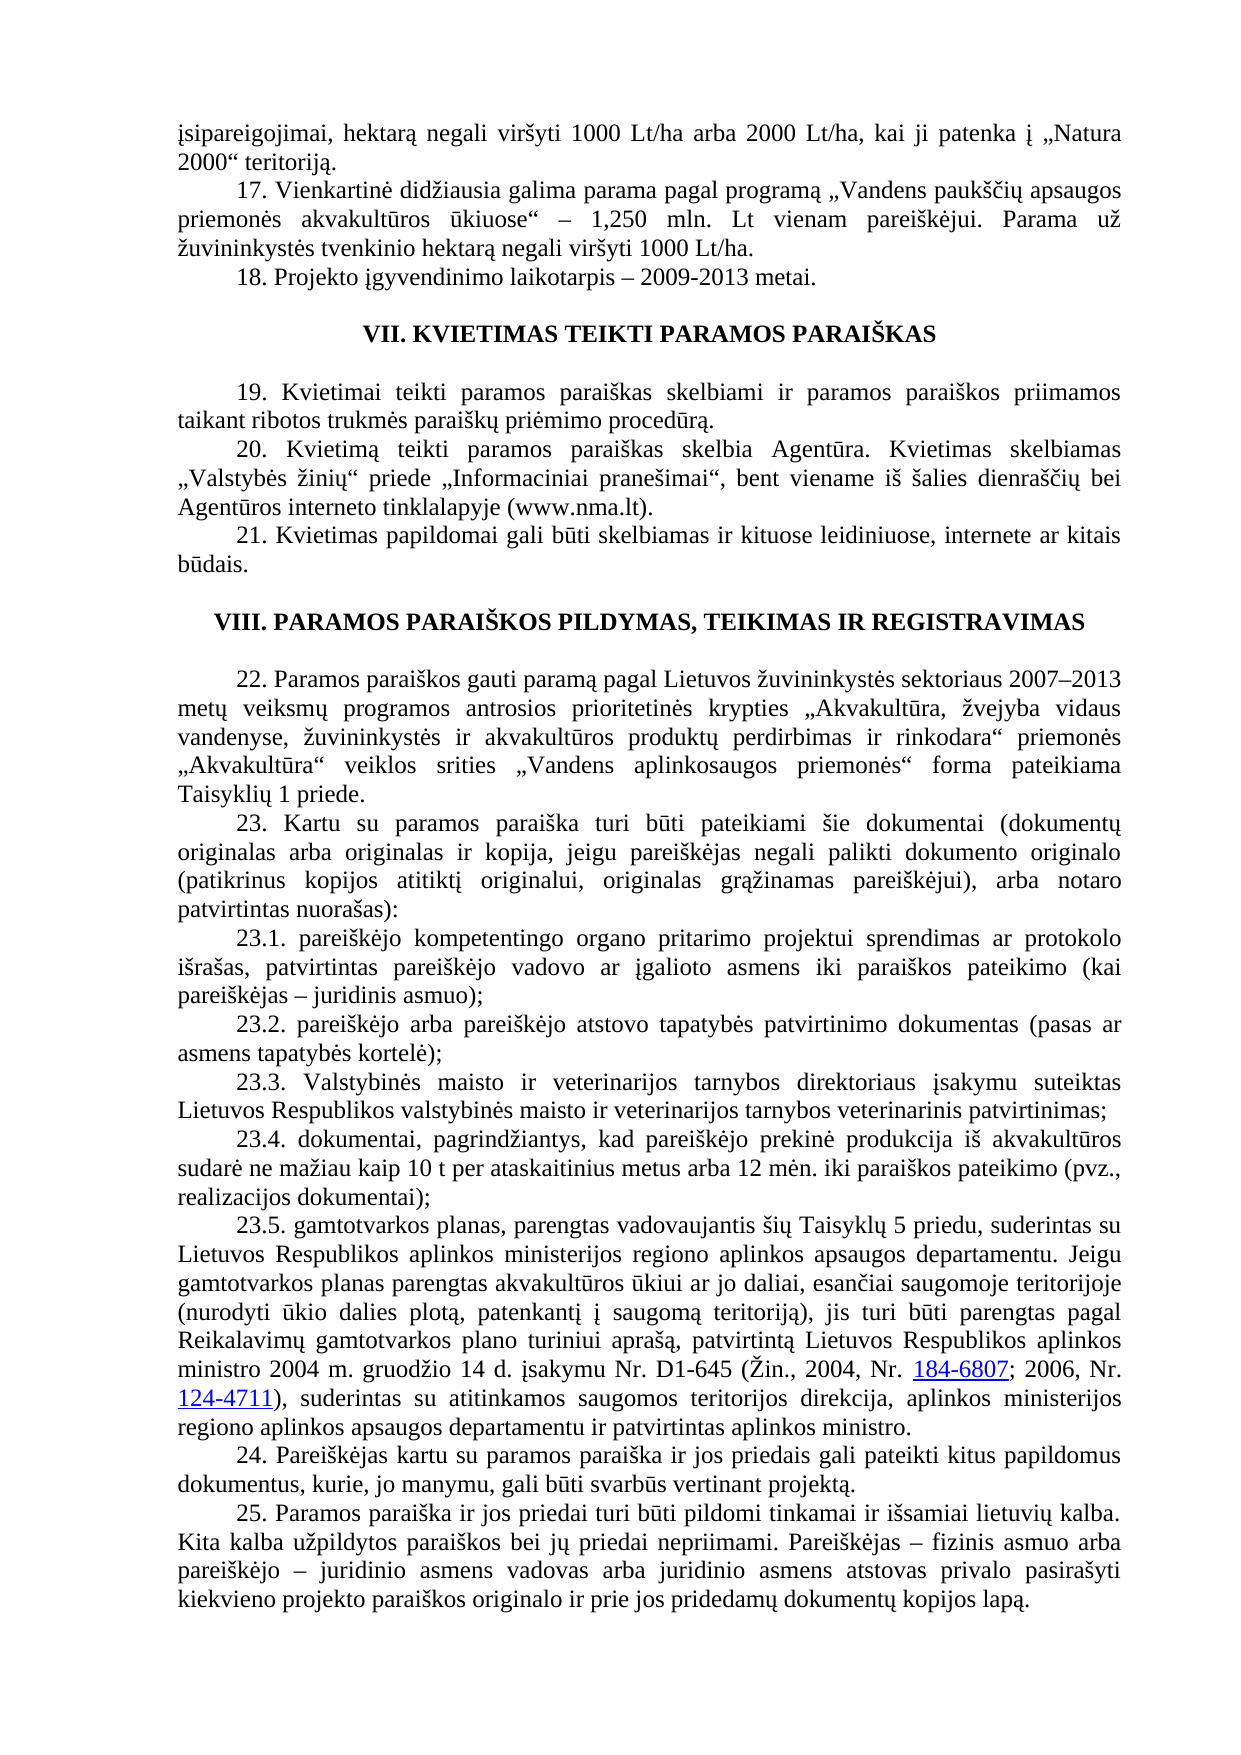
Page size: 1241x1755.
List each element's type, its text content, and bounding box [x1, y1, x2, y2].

text 23.3. Valstybinės maisto ir veterinarijos tarnybos direktoriaus įsakymu suteiktas Lietuvos Respublikos valstybinės maisto ir veterinarijos tarnybos veterinarinis patvirtinimas; [177, 1067, 1122, 1124]
text VIII. PARAMOS PARAIŠKOS PILDYMAS, TEIKIMAS IR REGISTRAVIMAS [177, 607, 1122, 636]
text 21. Kvietimas papildomai gali būti skelbiamas ir kituose leidiniuose, internete ar kitais būdais. [177, 521, 1122, 578]
text 23.5. gamtotvarkos planas, parengtas vadovaujantis šių Taisyklų 5 priedu, suderintas su Lietuvos Respublikos aplinkos ministerijos regiono aplinkos apsaugos departamentu. Jeigu gamtotvarkos planas parengtas akvakultūros ūkiui ar jo daliai, esančiai saugomoje teritorijoje (nurodyti ūkio dalies plotą, patenkantį į saugomą teritoriją), jis turi būti parengtas pagal Reikalavimų gamtotvarkos plano turiniui aprašą, patvirtintą Lietuvos Respublikos aplinkos ministro 2004 m. gruodžio 14 d. įsakymu Nr. D1-645 (Žin., 2004, Nr. 184-6807; 2006, Nr. 124-4711), suderintas su atitinkamos saugomos teritorijos direkcija, aplinkos ministerijos regiono aplinkos apsaugos departamentu ir patvirtintas aplinkos ministro. [177, 1211, 1122, 1441]
text 20. Kvietimą teikti paramos paraiškas skelbia Agentūra. Kvietimas skelbiamas „Valstybės žinių“ priede „Informaciniai pranešimai“, bent viename iš šalies dienraščių bei Agentūros interneto tinklalapyje (www.nma.lt). [177, 434, 1122, 521]
text 22. Paramos paraiškos gauti paramą pagal Lietuvos žuvininkystės sektoriaus 2007–2013 metų veiksmų programos antrosios prioritetinės krypties „Akvakultūra, žvejyba vidaus vandenyse, žuvininkystės ir akvakultūros produktų perdirbimas ir rinkodara“ priemonės „Akvakultūra“ veiklos srities „Vandens aplinkosaugos priemonės“ forma pateikiama Taisyklių 1 priede. [177, 664, 1122, 808]
text įsipareigojimai, hektarą negali viršyti 1000 Lt/ha arba 2000 Lt/ha, kai ji patenka į „Natura 2000“ teritoriją. [177, 118, 1122, 176]
text 19. Kvietimai teikti paramos paraiškas skelbiami ir paramos paraiškos priimamos taikant ribotos trukmės paraiškų priėmimo procedūrą. [177, 377, 1122, 434]
text 24. Pareiškėjas kartu su paramos paraiška ir jos priedais gali pateikti kitus papildomus dokumentus, kurie, jo manymu, gali būti svarbūs vertinant projektą. [177, 1441, 1122, 1498]
text 17. Vienkartinė didžiausia galima parama pagal programą „Vandens paukščių apsaugos priemonės akvakultūros ūkiuose“ – 1,250 mln. Lt vienam pareiškėjui. Parama už žuvininkystės tvenkinio hektarą negali viršyti 1000 Lt/ha. [177, 176, 1122, 262]
text 23. Kartu su paramos paraiška turi būti pateikiami šie dokumentai (dokumentų originalas arba originalas ir kopija, jeigu pareiškėjas negali palikti dokumento originalo (patikrinus kopijos atitiktį originalui, originalas grąžinamas pareiškėjui), arba notaro patvirtintas nuorašas): [177, 808, 1122, 923]
text 25. Paramos paraiška ir jos priedai turi būti pildomi tinkamai ir išsamiai lietuvių kalba. Kita kalba užpildytos paraiškos bei jų priedai nepriimami. Pareiškėjas – fizinis asmuo arba pareiškėjo – juridinio asmens vadovas arba juridinio asmens atstovas privalo pasirašyti kiekvieno projekto paraiškos originalo ir prie jos pridedamų dokumentų kopijos lapą. [177, 1498, 1122, 1613]
text VII. KVIETIMAS TEIKTI PARAMOS PARAIŠKAS [177, 319, 1122, 348]
text 23.4. dokumentai, pagrindžiantys, kad pareiškėjo prekinė produkcija iš akvakultūros sudarė ne mažiau kaip 10 t per ataskaitinius metus arba 12 mėn. iki paraiškos pateikimo (pvz., realizacijos dokumentai); [177, 1124, 1122, 1211]
text 23.2. pareiškėjo arba pareiškėjo atstovo tapatybės patvirtinimo dokumentas (pasas ar asmens tapatybės kortelė); [177, 1009, 1122, 1067]
text 18. Projekto įgyvendinimo laikotarpis – 2009-2013 metai. [177, 262, 1122, 291]
text 23.1. pareiškėjo kompetentingo organo pritarimo projektui sprendimas ar protokolo išrašas, patvirtintas pareiškėjo vadovo ar įgalioto asmens iki paraiškos pateikimo (kai pareiškėjas – juridinis asmuo); [177, 923, 1122, 1009]
